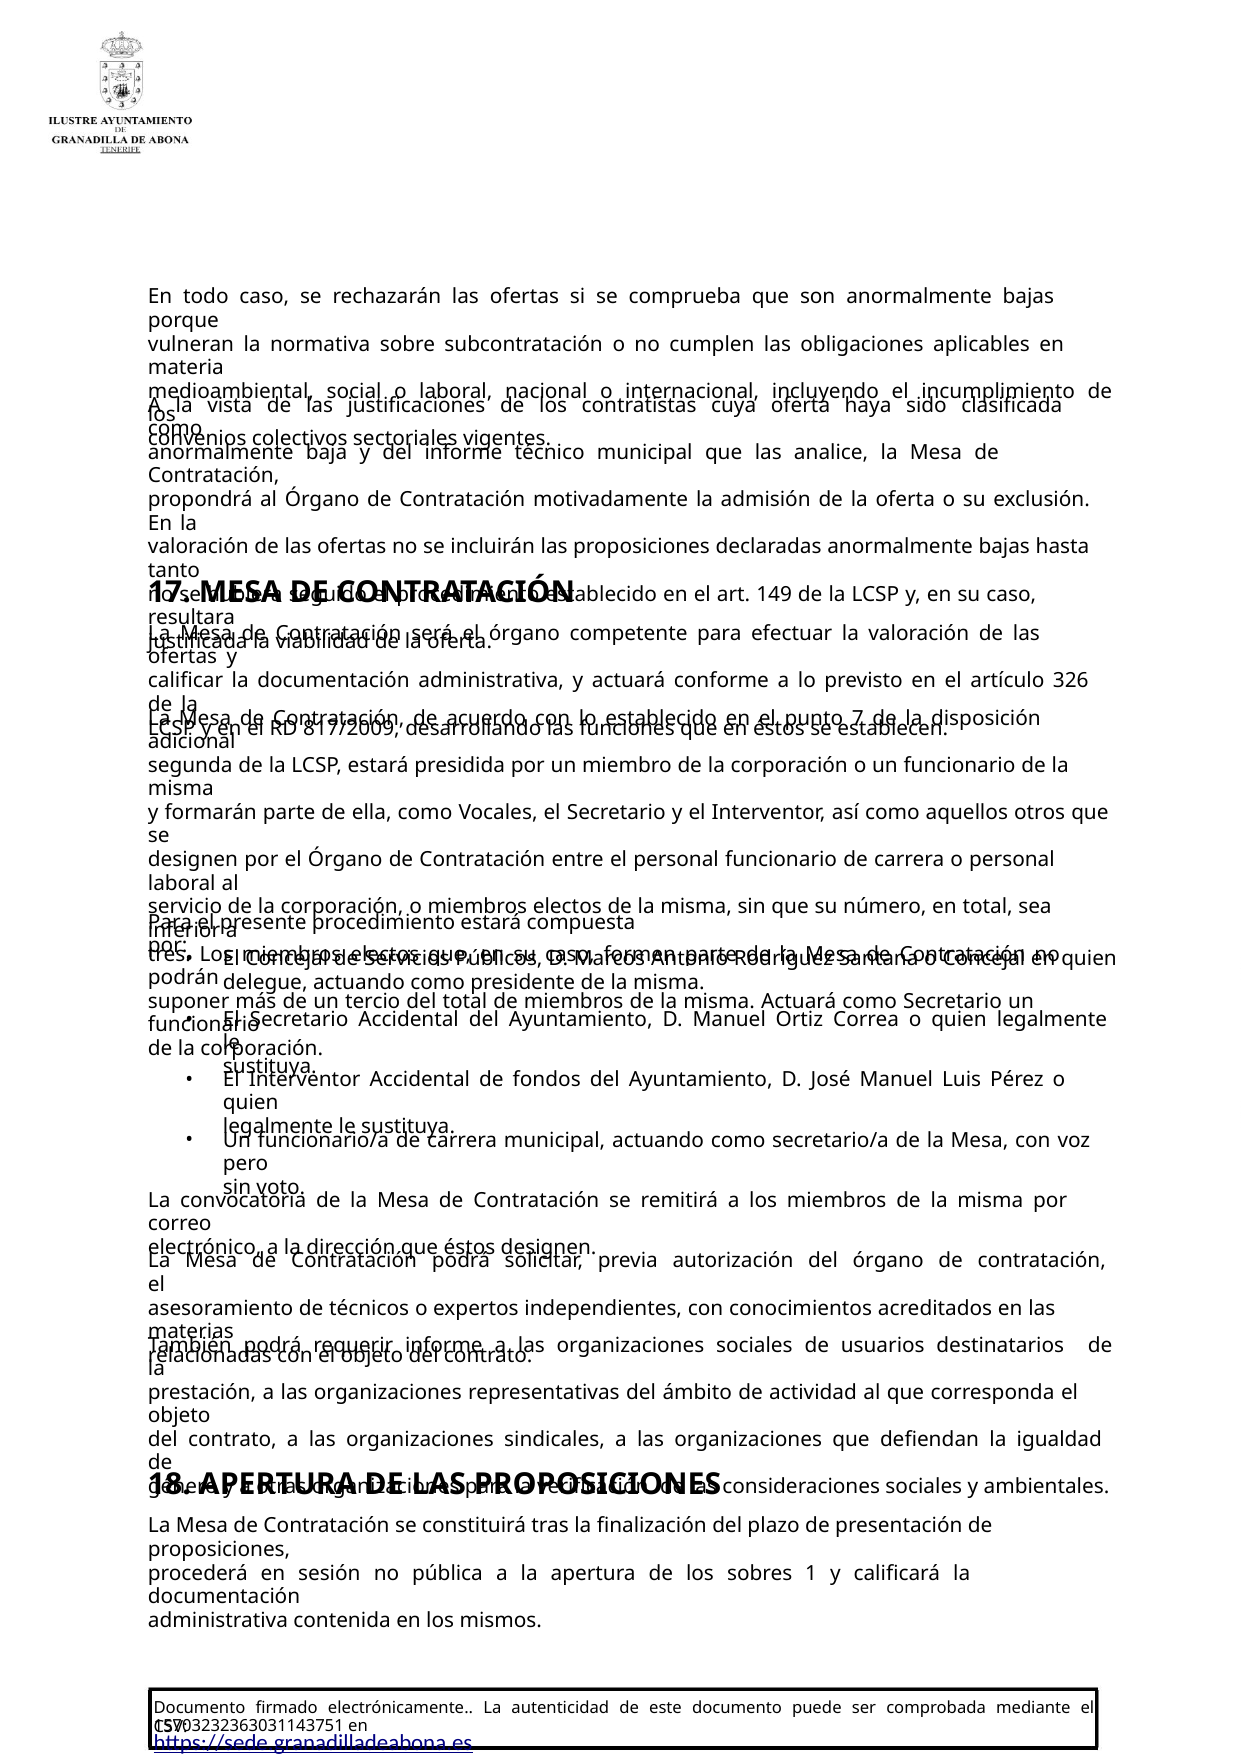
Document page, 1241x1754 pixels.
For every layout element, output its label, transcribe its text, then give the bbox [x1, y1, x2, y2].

text procederá en sesión no pública a la apertura de los sobres 1 y calificará la documentación [148, 1561, 1117, 1608]
text La Mesa de Contratación será el órgano competente para efectuar la valoración de las ofertas y [148, 622, 1117, 669]
text La convocatoria de la Mesa de Contratación se remitirá a los miembros de la misma por correo [148, 1189, 1117, 1235]
text valoración de las ofertas no se incluirán las proposiciones declaradas anormalmente bajas hasta tanto [148, 535, 1117, 582]
text anormalmente baja y del informe técnico municipal que las analice, la Mesa de Contratación, [148, 441, 1117, 487]
text tres. Los miembros electos que, en su caso, formen parte de la Mesa de Contratación no podrán [675, 942, 1117, 947]
text calificar la documentación administrativa, y actuará conforme a lo previsto en el artículo 326 de la [148, 669, 1117, 707]
text sustituya. [223, 1055, 1117, 1068]
text del contrato, a las organizaciones sindicales, a las organizaciones que defiendan la igualdad de [148, 1428, 1117, 1474]
text legalmente le sustituya. [223, 1115, 1117, 1128]
text Un funcionario/a de carrera municipal, actuando como secretario/a de la Mesa, con voz pero [223, 1128, 1117, 1175]
text Para el presente procedimiento estará compuesta por: [148, 911, 675, 957]
text género y a otras organizaciones para la verificación de las consideraciones sociales y ambientales. [772, 1475, 1117, 1498]
text • [185, 1008, 217, 1031]
text En todo caso, se rechazarán las ofertas si se comprueba que son anormalmente bajas porque [148, 285, 1117, 332]
text • [185, 1068, 217, 1091]
text administrativa contenida en los mismos. [148, 1608, 1117, 1632]
text • [185, 1128, 217, 1151]
text y formarán parte de ella, como Vocales, el Secretario y el Interventor, así como aquellos otros que se [148, 801, 1117, 847]
text propondrá al Órgano de Contratación motivadamente la admisión de la oferta o su exclusión. En la [148, 488, 1117, 534]
text 15703232363031143751 en https://sede.granadilladeabona.es [153, 1717, 642, 1754]
text asesoramiento de técnicos o expertos independientes, con conocimientos acreditados en las materias [148, 1296, 1117, 1334]
text sin voto. [223, 1176, 1117, 1189]
text suponer más de un tercio del total de miembros de la misma. Actuará como Secretario un funcionario [148, 990, 291, 1036]
text La Mesa de Contratación, de acuerdo con lo establecido en el punto 7 de la disposición adicional [148, 707, 1117, 753]
text prestación, a las organizaciones representativas del ámbito de actividad al que corresponda el objeto [148, 1381, 1117, 1427]
text Documento firmado electrónicamente.. La autenticidad de este documento puede ser comprobada mediante el CSV: [153, 1699, 1113, 1736]
text El Secretario Accidental del Ayuntamiento, D. Manuel Ortiz Correa o quien legalmente le [223, 1008, 1117, 1054]
text La Mesa de Contratación podrá solicitar, previa autorización del órgano de contratación, el [148, 1249, 1117, 1296]
text delegue, actuando como presidente de la misma. [223, 971, 1117, 994]
text El Interventor Accidental de fondos del Ayuntamiento, D. José Manuel Luis Pérez o quien [223, 1068, 1117, 1114]
text La Mesa de Contratación se constituirá tras la finalización del plazo de presentación de proposiciones, [148, 1514, 1117, 1561]
text medioambiental, social o laboral, nacional o internacional, incluyendo el incumplimiento de los [148, 380, 1117, 394]
text vulneran la normativa sobre subcontratación o no cumplen las obligaciones aplicables en materia [148, 333, 1117, 379]
text segunda de la LCSP, estará presidida por un miembro de la corporación o un funcionario de la misma [148, 754, 1117, 800]
text 17. MESA DE CONTRATACIÓN [148, 575, 614, 609]
text no se hubiera seguido el procedimiento establecido en el art. 149 de la LCSP y, en su caso, resultara [194, 582, 1117, 622]
text El Concejal de Servicios Públicos, D. Marcos Antonio Rodríguez Santana o Concejal en quien [223, 947, 1117, 970]
text • [185, 947, 217, 971]
text A la vista de las justificaciones de los contratistas cuya oferta haya sido clasificada como [148, 394, 1117, 440]
text electrónico, a la dirección que éstos designen. [148, 1236, 1117, 1249]
text También podrá requerir informe a las organizaciones sociales de usuarios destinatarios de la [148, 1334, 1117, 1380]
text tres. Los miembros electos que, en su caso, formen parte de la Mesa de Contratación no podrán [148, 957, 1117, 989]
text servicio de la corporación, o miembros electos de la misma, sin que su número, en total, sea inferior a [148, 895, 1117, 942]
text 18. APERTURA DE LAS PROPOSICIONES [148, 1467, 772, 1501]
text designen por el Órgano de Contratación entre el personal funcionario de carrera o personal laboral al [148, 848, 1117, 894]
text de la corporación. [148, 1037, 224, 1060]
text suponer más de un tercio del total de miembros de la misma. Actuará como Secretario un funcionario [960, 994, 1117, 1008]
